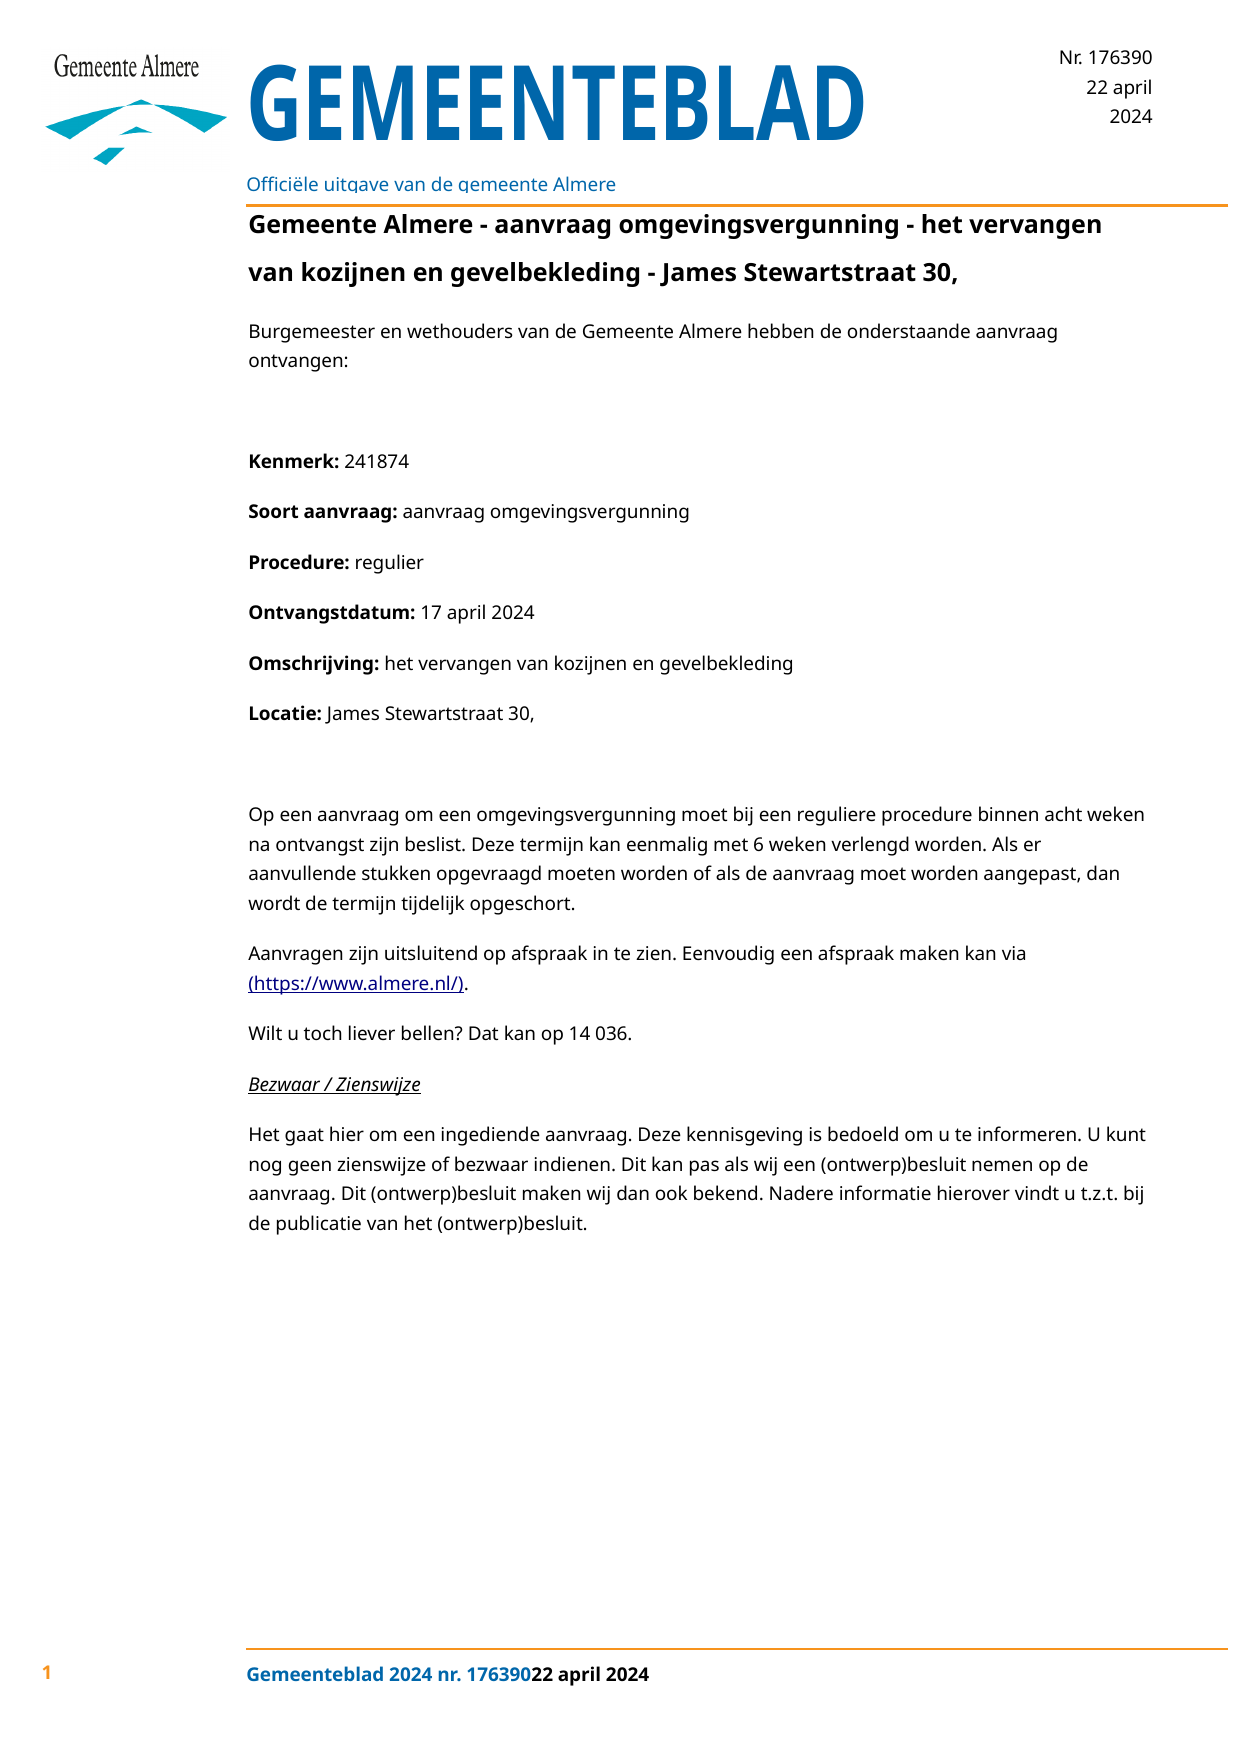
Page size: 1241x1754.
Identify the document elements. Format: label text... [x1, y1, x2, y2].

text Omschrijving: het vervangen van kozijnen en gevelbekleding [248, 650, 1152, 676]
text Kenmerk: 241874 [248, 448, 1152, 474]
text Procedure: regulier [248, 549, 1152, 575]
text Wilt u toch liever bellen? Dat kan op 14 036. [248, 1020, 1152, 1046]
text Gemeente Almere - aanvraag omgevingsvergunning - het vervangen van kozijnen en gevelbekleding - James Stewartstraat 30, [248, 207, 1152, 288]
text Burgemeester en wethouders van de Gemeente Almere hebben de onderstaande aanvraag ontvangen: [248, 318, 1152, 373]
text Locatie: James Stewartstraat 30, [248, 700, 1152, 726]
text Bezwaar / Zienswijze [248, 1071, 1152, 1097]
picture [41, 47, 231, 172]
text Het gaat hier om een ingediende aanvraag. Deze kennisgeving is bedoeld om u te informeren. U kunt nog geen zienswijze of bezwaar indienen. Dit kan pas als wij een (ontwerp)besluit nemen op de aanvraag. Dit (ontwerp)besluit maken wij dan ook bekend. Nadere informatie hierover vindt u t.z.t. bij de publicatie van het (ontwerp)besluit. [248, 1121, 1152, 1236]
text Aanvragen zijn uitsluitend op afspraak in te zien. Eenvoudig een afspraak maken kan via (https://www.almere.nl/). [248, 940, 1152, 996]
text Soort aanvraag: aanvraag omgevingsvergunning [248, 499, 1152, 524]
text Ontvangstdatum: 17 april 2024 [248, 599, 1152, 625]
text Op een aanvraag om een omgevingsvergunning moet bij een reguliere procedure binnen acht weken na ontvangst zijn beslist. Deze termijn kan eenmalig met 6 weken verlengd worden. Als er aanvullende stukken opgevraagd moeten worden of als de aanvraag moet worden aangepast, dan wordt de termijn tijdelijk opgeschort. [248, 801, 1152, 916]
